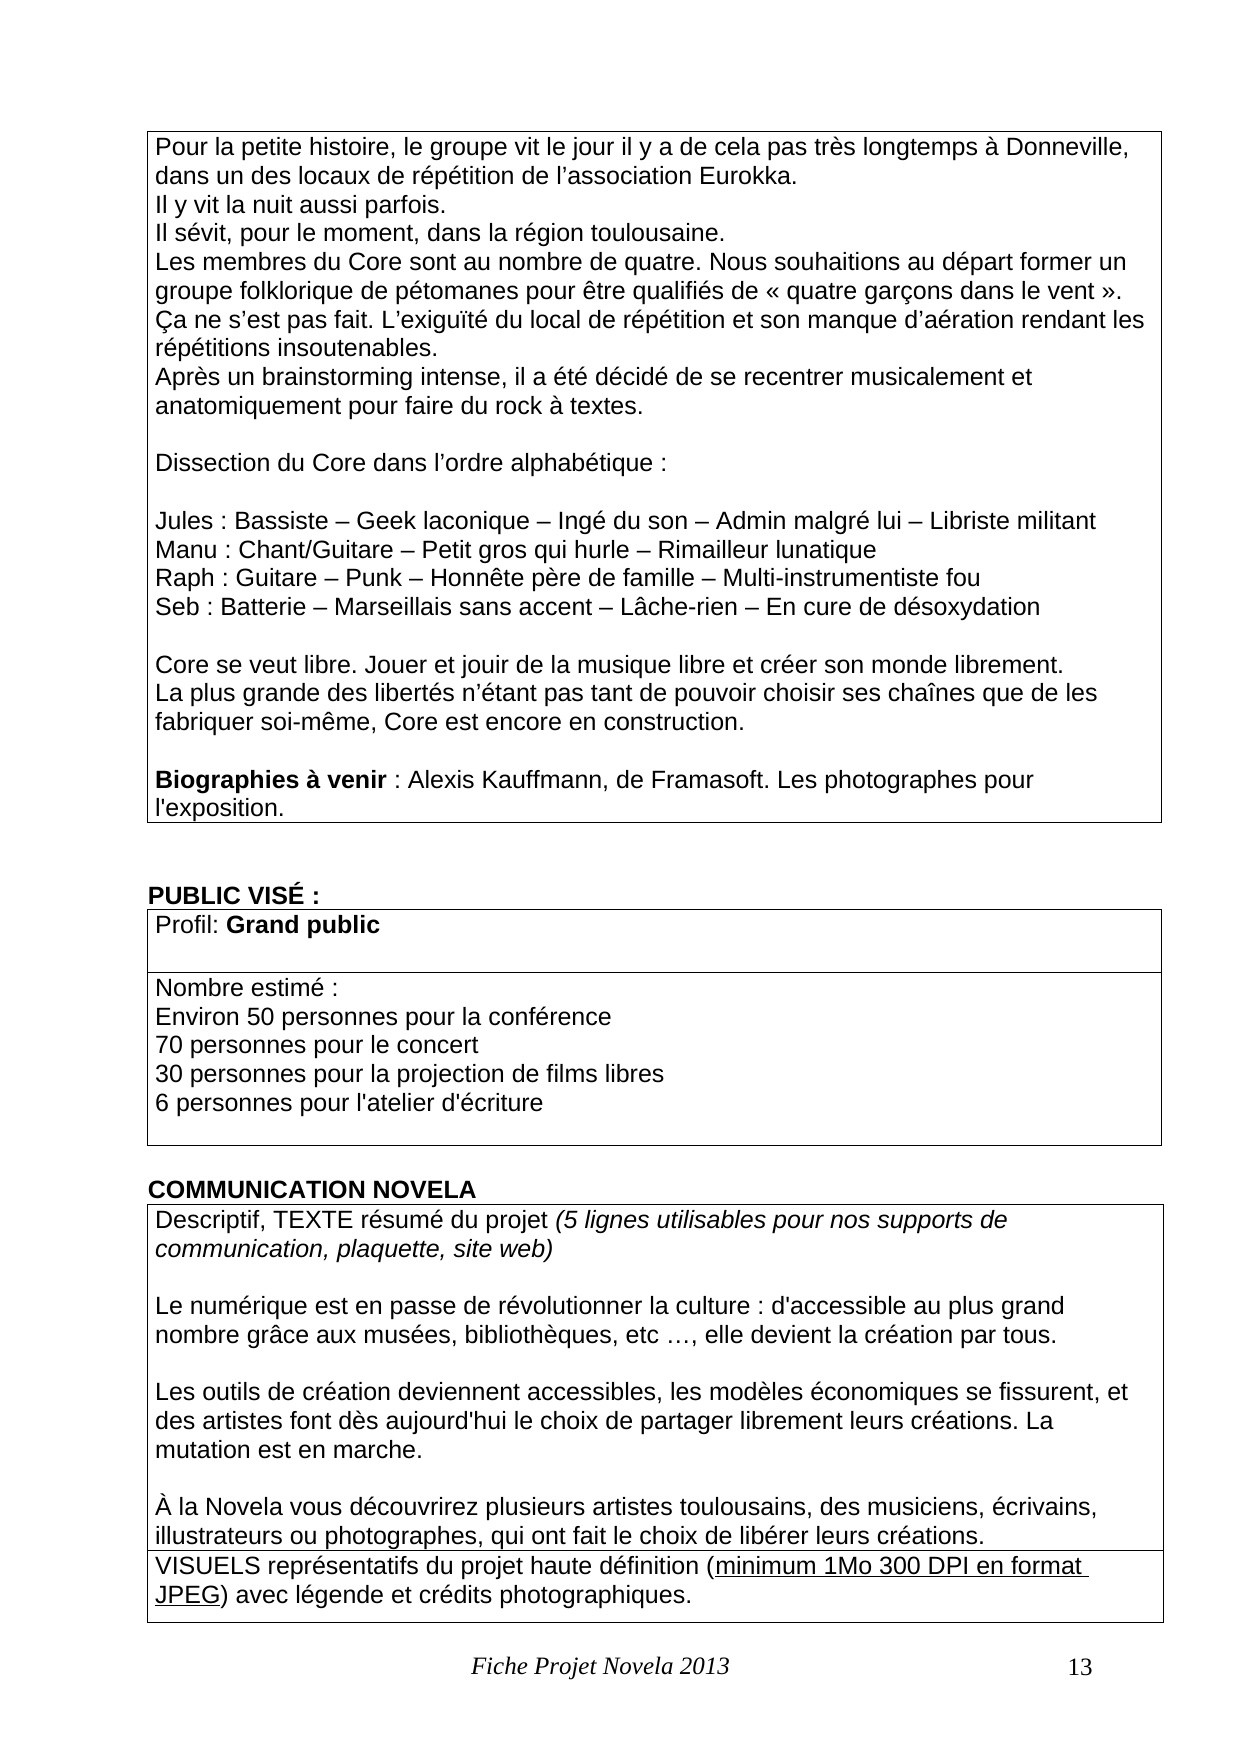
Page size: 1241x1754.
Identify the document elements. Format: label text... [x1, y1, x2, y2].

table_header Pour la petite histoire, le groupe vit le jour il y a de cela pas très longtemps à Donneville, dans un des locaux de répétition de l’association Eurokka. Il y vit la nuit aussi parfois. Il sévit, pour le moment, dans la région toulousaine. Les membres du Core sont au nombre de quatre. Nous souhaitions au départ former un groupe folklorique de pétomanes pour être qualifiés de « quatre garçons dans le vent ». Ça ne s’est pas fait. L’exiguïté du local de répétition et son manque d’aération rendant les répétitions insoutenables. Après un brainstorming intense, il a été décidé de se recentrer musicalement et anatomiquement pour faire du rock à textes. Dissection du Core dans l’ordre alphabétique : Jules : Bassiste – Geek laconique – Ingé du son – Admin malgré lui – Libriste militant Manu : Chant/Guitare – Petit gros qui hurle – Rimailleur lunatique Raph : Guitare – Punk – Honnête père de famille – Multi-instrumentiste fou Seb : Batterie – Marseillais sans accent – Lâche-rien – En cure de désoxydation Core se veut libre. Jouer et jouir de la musique libre et créer son monde librement. La plus grande des libertés n’étant pas tant de pouvoir choisir ses chaînes que de les fabriquer soi-même, Core est encore en construction. Biographies à venir : Alexis Kauffmann, de Framasoft. Les photographes pour l'exposition. [148, 132, 1161, 822]
table_cell VISUELS représentatifs du projet haute définition (minimum 1Mo 300 DPI en format JPEG) avec légende et crédits photographiques. [148, 1551, 1163, 1622]
table_header Profil: Grand public [148, 910, 1161, 972]
text PUBLIC VISÉ : [148, 881, 1093, 909]
table_header Descriptif, TEXTE résumé du projet (5 lignes utilisables pour nos supports de communication, plaquette, site web) Le numérique est en passe de révolutionner la culture : d'accessible au plus grand nombre grâce aux musées, bibliothèques, etc …, elle devient la création par tous. Les outils de création deviennent accessibles, les modèles économiques se fissurent, et des artistes font dès aujourd'hui le choix de partager librement leurs créations. La mutation est en marche. À la Novela vous découvrirez plusieurs artistes toulousains, des musiciens, écrivains, illustrateurs ou photographes, qui ont fait le choix de libérer leurs créations. [148, 1205, 1163, 1550]
table_cell Nombre estimé : Environ 50 personnes pour la conférence 70 personnes pour le concert 30 personnes pour la projection de films libres 6 personnes pour l'atelier d'écriture [148, 973, 1161, 1145]
text COMMUNICATION NOVELA [148, 1175, 1093, 1204]
